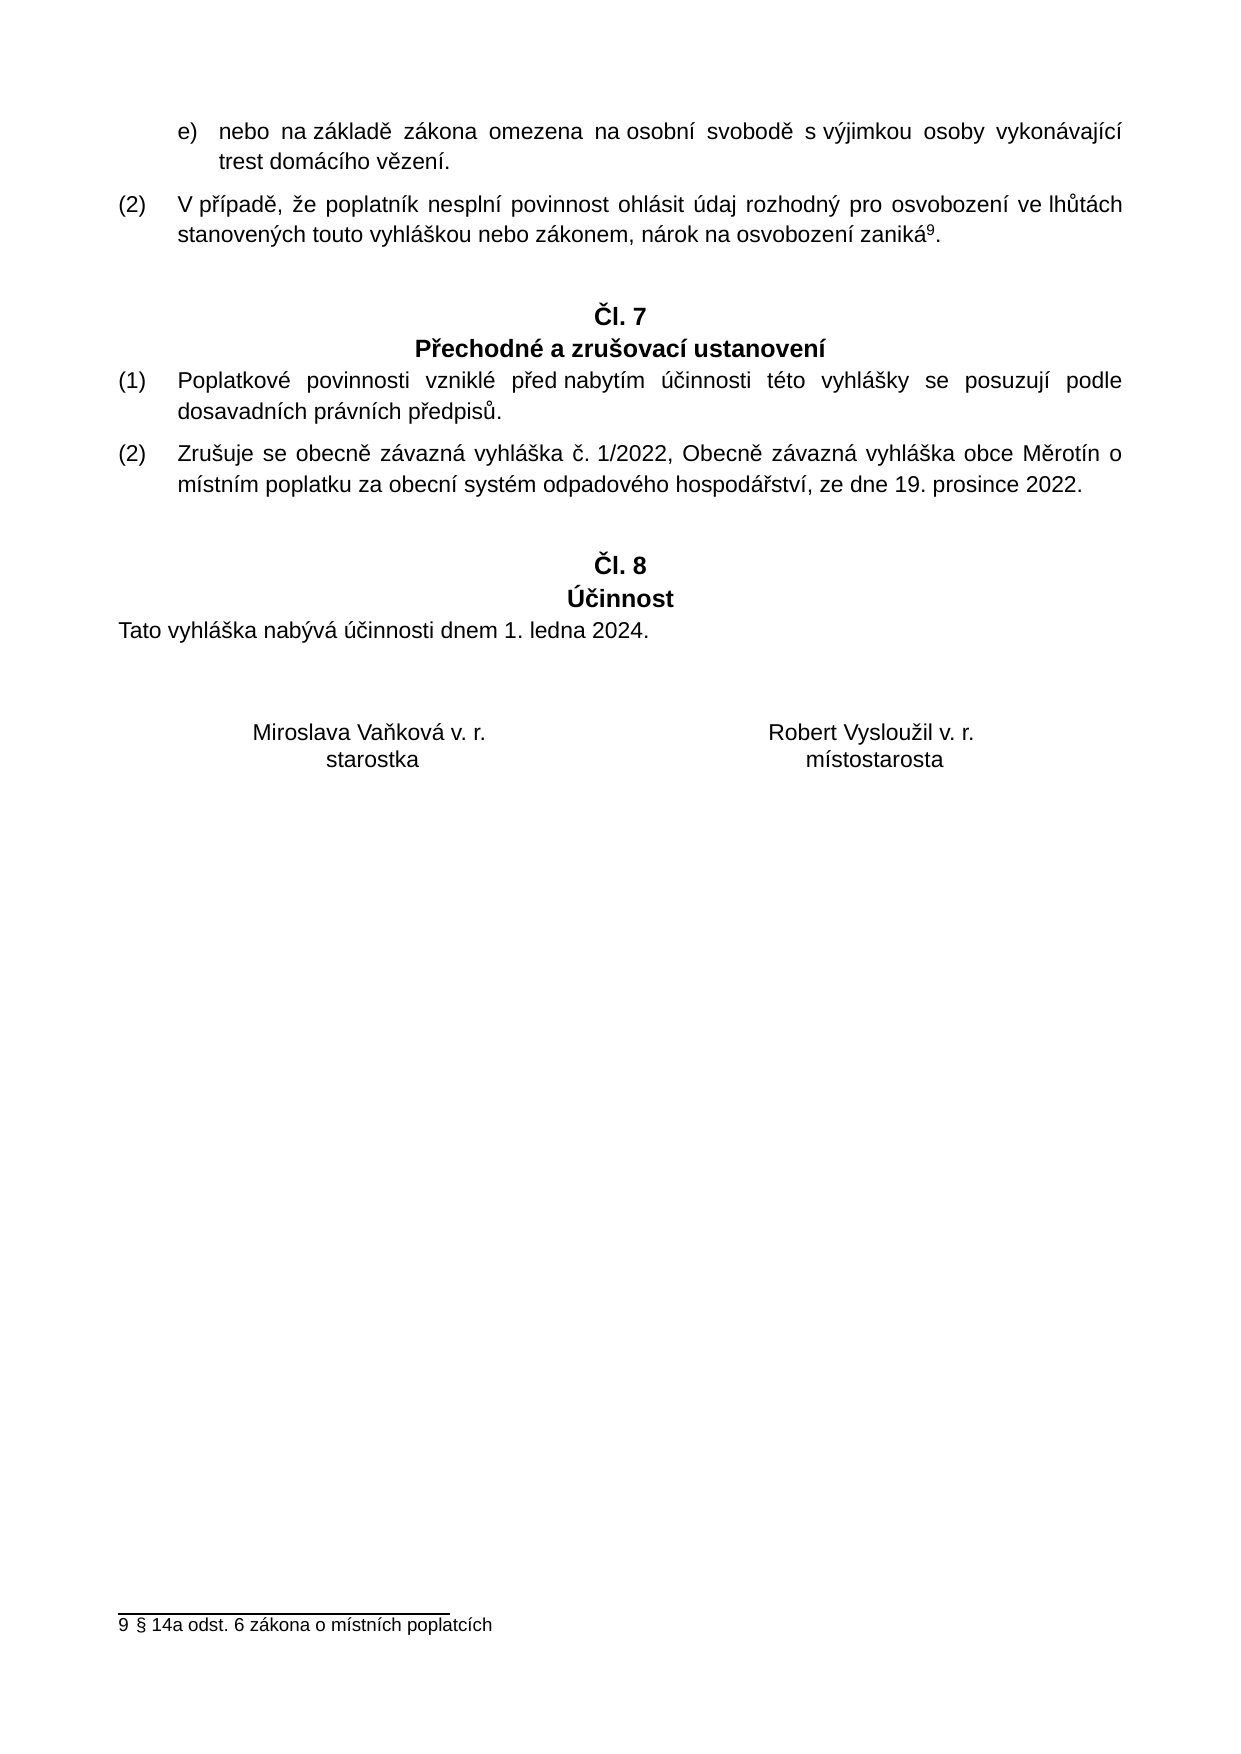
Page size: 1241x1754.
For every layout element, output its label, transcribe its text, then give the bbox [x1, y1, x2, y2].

table_header Robert Vysloužil v. r. místostarosta [620, 660, 1122, 778]
list Zrušuje se obecně závazná vyhláška č. 1/2022, Obecně závazná vyhláška obce Měrotín o místním poplatku za obecní systém odpadového hospodářství, ze dne 19. prosince 2022. [118, 440, 1122, 497]
subtitle Čl. 7 Přechodné a zrušovací ustanovení [118, 301, 1122, 363]
subtitle Čl. 8 Účinnost [118, 551, 1122, 613]
table_header Miroslava Vaňková v. r. starostka [118, 660, 620, 778]
list Poplatkové povinnosti vzniklé před nabytím účinnosti této vyhlášky se posuzují podle dosavadních právních předpisů. [118, 367, 1122, 424]
text Tato vyhláška nabývá účinnosti dnem 1. ledna 2024. [118, 617, 1122, 643]
list V případě, že poplatník nesplní povinnost ohlásit údaj rozhodný pro osvobození ve lhůtách stanovených touto vyhláškou nebo zákonem, nárok na osvobození zaniká. [118, 191, 1122, 248]
table_cell [118, 778, 620, 896]
list nebo na základě zákona omezena na osobní svobodě s výjimkou osoby vykonávající trest domácího vězení. [177, 118, 1122, 175]
list § 14a odst. 6 zákona o místních poplatcích [118, 1614, 1122, 1635]
table_cell [620, 778, 1122, 896]
